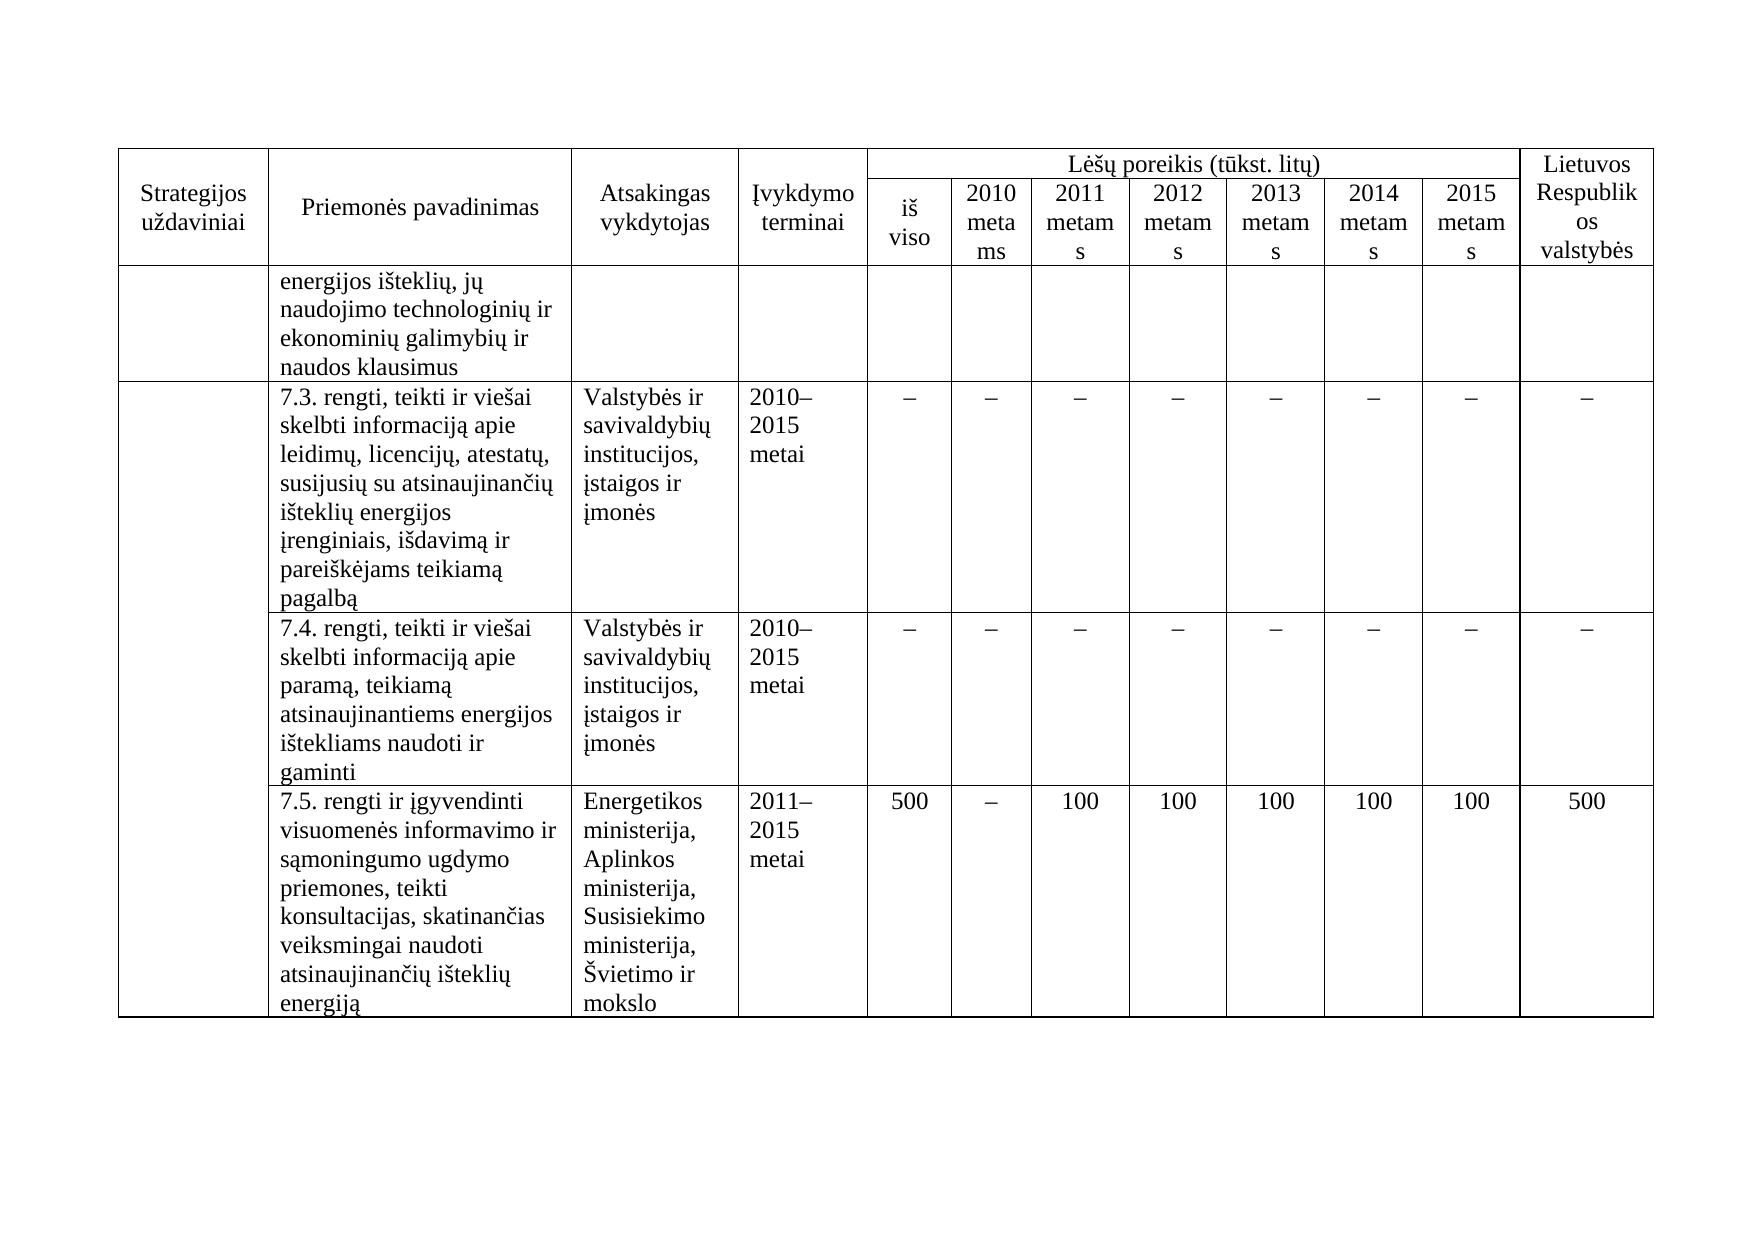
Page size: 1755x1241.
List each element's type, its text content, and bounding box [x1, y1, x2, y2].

table_cell – [1325, 613, 1422, 785]
table_cell 2012 metams [1130, 179, 1226, 265]
table_cell – [1423, 613, 1519, 785]
table_cell 7.3. rengti, teikti ir viešai skelbti informaciją apie leidimų, licencijų, atestatų, susijusių su atsinaujinančių išteklių energijos įrenginiais, išdavimą ir pareiškėjams teikiamą pagalbą [269, 382, 571, 612]
table_cell iš viso [868, 179, 951, 265]
table_cell [572, 266, 738, 381]
table_cell – [952, 786, 1031, 1016]
table_cell – [1130, 382, 1226, 612]
table_cell 100 [1032, 786, 1129, 1016]
table_cell 2011 metams [1032, 179, 1129, 265]
table_cell [119, 266, 268, 381]
table_cell – [868, 382, 951, 612]
table_cell 100 [1227, 786, 1324, 1016]
table_cell [868, 266, 951, 381]
table_cell – [1423, 382, 1519, 612]
table_cell 100 [1130, 786, 1226, 1016]
table_header Lietuvos Respublikos valstybės biudžeto lėšų poreikis (tūkst. litų) [1521, 149, 1653, 265]
table_cell [1325, 266, 1422, 381]
table_cell 7.4. rengti, teikti ir viešai skelbti informaciją apie paramą, teikiamą atsinaujinantiems energijos ištekliams naudoti ir gaminti [269, 613, 571, 785]
table_cell – [1227, 613, 1324, 785]
table_cell [739, 266, 867, 381]
table_cell Energetikos ministerija, Aplinkos ministerija, Susisiekimo ministerija, Švietimo ir mokslo [572, 786, 738, 1016]
table_cell 2010–2015 metai [739, 613, 867, 785]
table_cell [952, 266, 1031, 381]
table_cell [1130, 266, 1226, 381]
table_cell – [952, 613, 1031, 785]
table_cell [119, 382, 268, 1016]
table_cell – [952, 382, 1031, 612]
table_header Lėšų poreikis (tūkst. litų) [868, 149, 1519, 177]
table_cell 2015 metams [1423, 179, 1519, 265]
table_header Strategijos uždaviniai [119, 149, 268, 265]
table_cell 2010 metams [952, 179, 1031, 265]
table_cell – [1521, 613, 1653, 785]
table_cell 7.5. rengti ir įgyvendinti visuomenės informavimo ir sąmoningumo ugdymo priemones, teikti konsultacijas, skatinančias veiksmingai naudoti atsinaujinančių išteklių energiją [269, 786, 571, 1016]
table_cell 500 [868, 786, 951, 1016]
table_cell [1032, 266, 1129, 381]
table_header Atsakingas vykdytojas [572, 149, 738, 265]
table_cell 2011–2015 metai [739, 786, 867, 1016]
table_cell – [1032, 382, 1129, 612]
table_cell – [1325, 382, 1422, 612]
table_cell – [868, 613, 951, 785]
table_cell energijos išteklių, jų naudojimo technologinių ir ekonominių galimybių ir naudos klausimus [269, 266, 571, 381]
table_cell Valstybės ir savivaldybių institucijos, įstaigos ir įmonės [572, 382, 738, 612]
table_cell [1227, 266, 1324, 381]
table_cell 500 [1521, 786, 1653, 1016]
table_header Įvykdymo terminai [739, 149, 867, 265]
table_header Priemonės pavadinimas [269, 149, 571, 265]
table_cell – [1032, 613, 1129, 785]
table_cell Valstybės ir savivaldybių institucijos, įstaigos ir įmonės [572, 613, 738, 785]
table_cell 2014 metams [1325, 179, 1422, 265]
table_cell [1423, 266, 1519, 381]
table_cell – [1130, 613, 1226, 785]
table_cell 2010–2015 metai [739, 382, 867, 612]
table_cell – [1227, 382, 1324, 612]
table_cell 100 [1423, 786, 1519, 1016]
table_cell – [1521, 382, 1653, 612]
table_cell 100 [1325, 786, 1422, 1016]
table_cell 50 [1521, 266, 1653, 381]
table_cell 2013 metams [1227, 179, 1324, 265]
